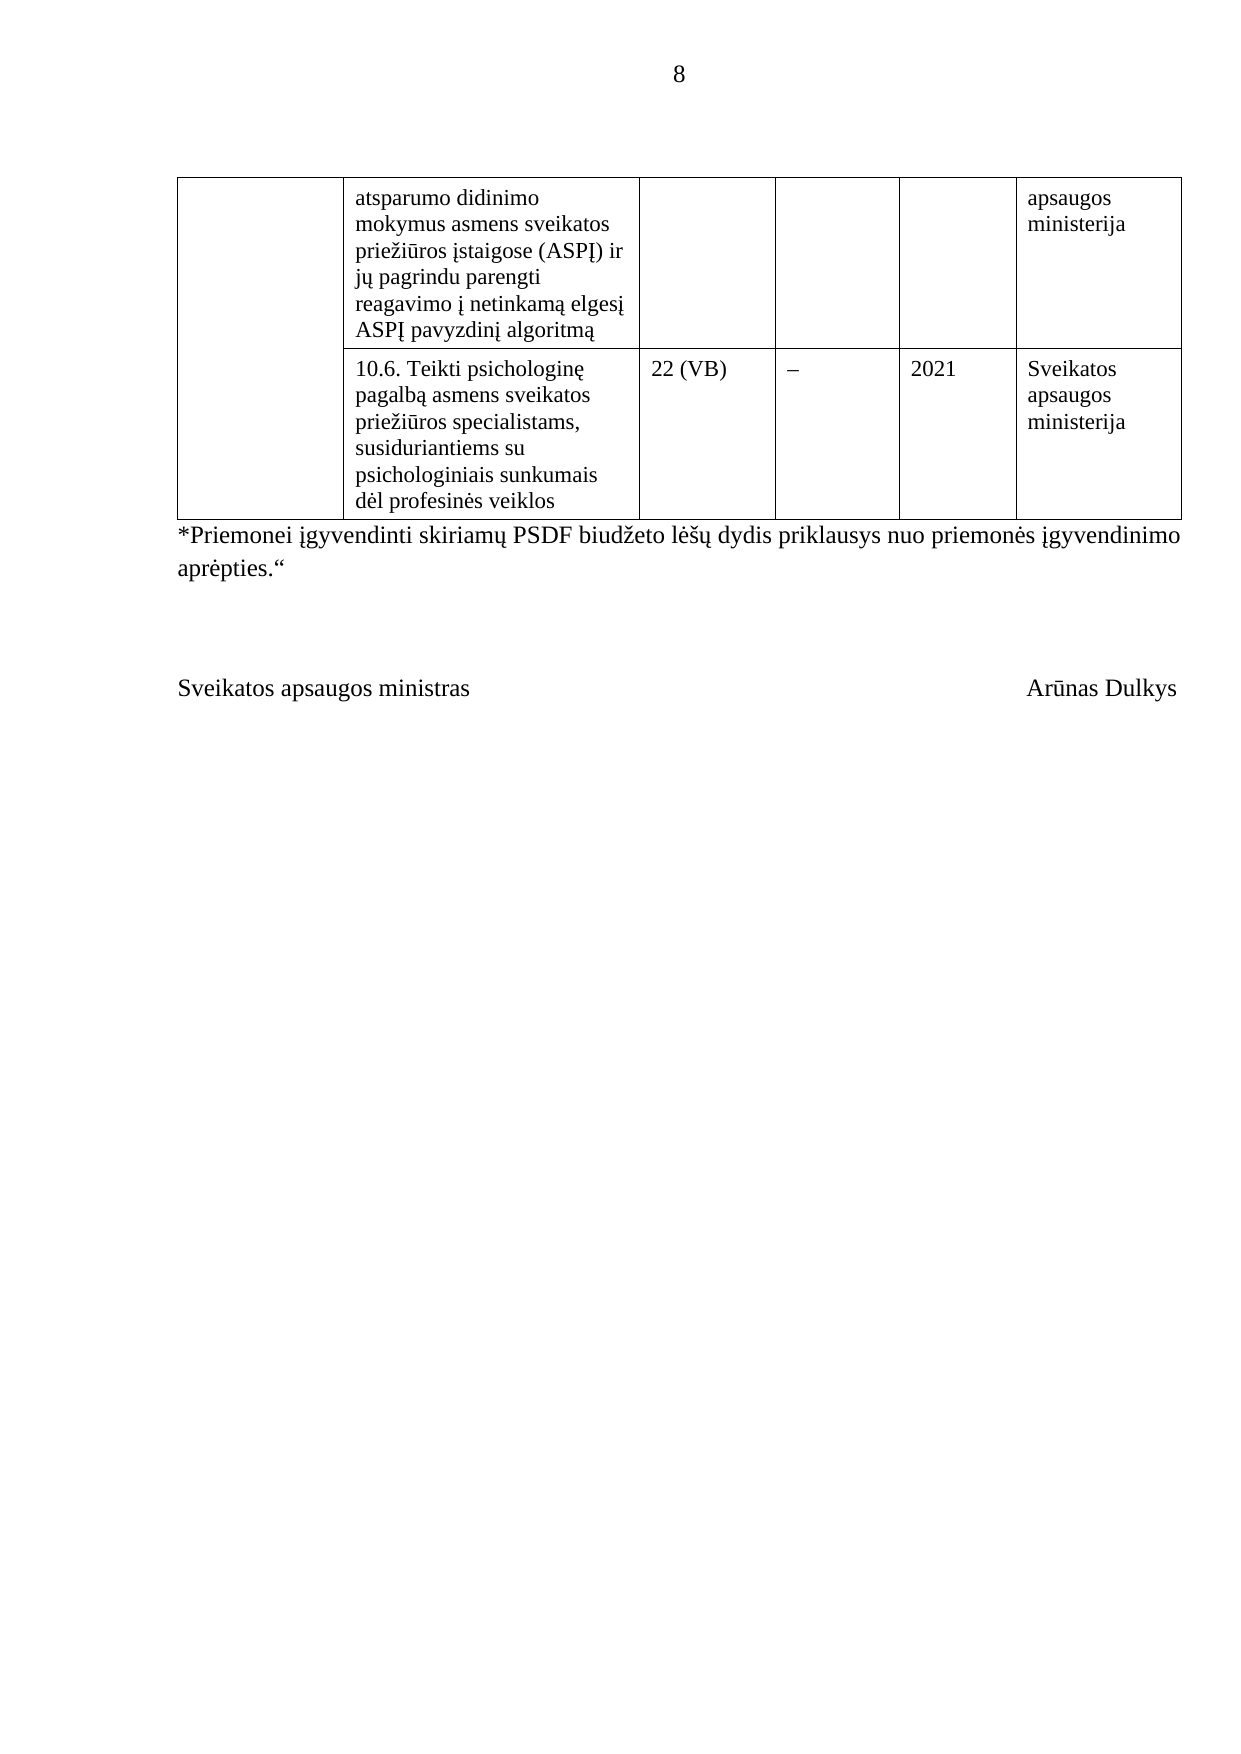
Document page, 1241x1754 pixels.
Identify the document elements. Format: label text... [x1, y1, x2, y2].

table_cell [900, 178, 1016, 348]
text *Priemonei įgyvendinti skiriamų PSDF biudžeto lėšų dydis priklausys nuo priemonės įgyvendinimo aprėpties.“ [177, 520, 1181, 582]
table_cell [178, 178, 343, 519]
table_cell [776, 178, 899, 348]
table_cell atsparumo didinimo mokymus asmens sveikatos priežiūros įstaigose (ASPĮ) ir jų pagrindu parengti reagavimo į netinkamą elgesį ASPĮ pavyzdinį algoritmą [344, 178, 639, 348]
table_cell [640, 178, 775, 348]
table_cell 2021 [900, 349, 1016, 519]
table_cell 22 (VB) [640, 349, 775, 519]
table_cell – [776, 349, 899, 519]
text Sveikatos apsaugos ministras Arūnas Dulkys [177, 673, 1181, 701]
table_cell apsaugos ministerija [1017, 178, 1181, 348]
table_cell 10.6. Teikti psichologinę pagalbą asmens sveikatos priežiūros specialistams, susiduriantiems su psichologiniais sunkumais dėl profesinės veiklos [344, 349, 639, 519]
table_cell Sveikatos apsaugos ministerija [1017, 349, 1181, 519]
